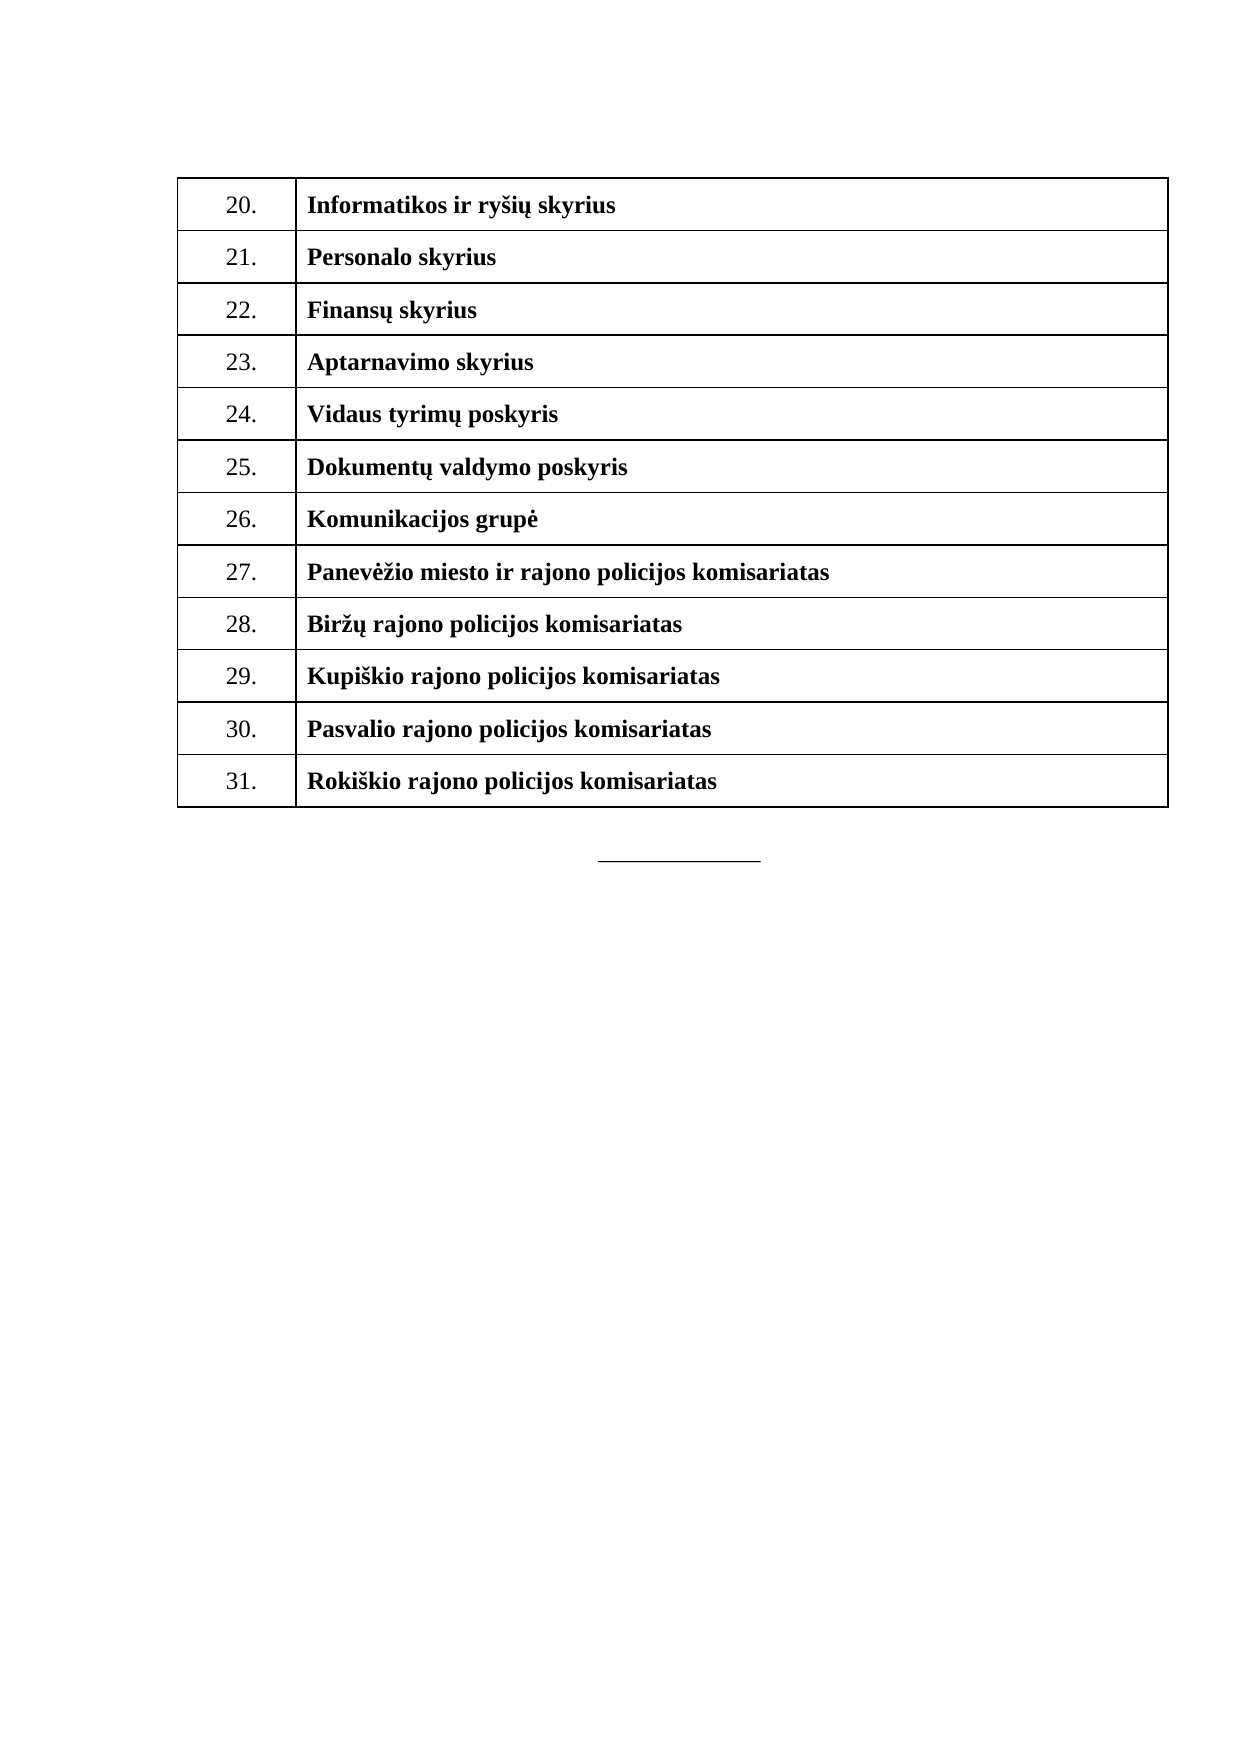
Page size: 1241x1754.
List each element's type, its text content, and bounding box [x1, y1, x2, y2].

table_cell Komunikacijos grupė [297, 493, 1167, 544]
table_cell Informatikos ir ryšių skyrius [297, 179, 1167, 229]
table_cell Dokumentų valdymo poskyris [297, 441, 1167, 492]
table_cell 20. [178, 179, 295, 229]
table_cell 27. [178, 546, 295, 596]
table_cell 22. [178, 284, 295, 334]
table_cell 25. [178, 441, 295, 492]
table_cell 26. [178, 493, 295, 544]
table_cell Rokiškio rajono policijos komisariatas [297, 755, 1167, 806]
table_cell Panevėžio miesto ir rajono policijos komisariatas [297, 546, 1167, 596]
table_cell Personalo skyrius [297, 231, 1167, 282]
table_cell Biržų rajono policijos komisariatas [297, 598, 1167, 649]
table_cell Vidaus tyrimų poskyris [297, 388, 1167, 439]
table_cell Pasvalio rajono policijos komisariatas [297, 703, 1167, 753]
table_cell 29. [178, 650, 295, 701]
table_cell 21. [178, 231, 295, 282]
text _____________ [177, 836, 1181, 865]
table_cell 28. [178, 598, 295, 649]
table_cell Aptarnavimo skyrius [297, 336, 1167, 387]
table_cell Kupiškio rajono policijos komisariatas [297, 650, 1167, 701]
table_cell 24. [178, 388, 295, 439]
table_cell 30. [178, 703, 295, 753]
table_cell 23. [178, 336, 295, 387]
table_cell Finansų skyrius [297, 284, 1167, 334]
table_cell 31. [178, 755, 295, 806]
